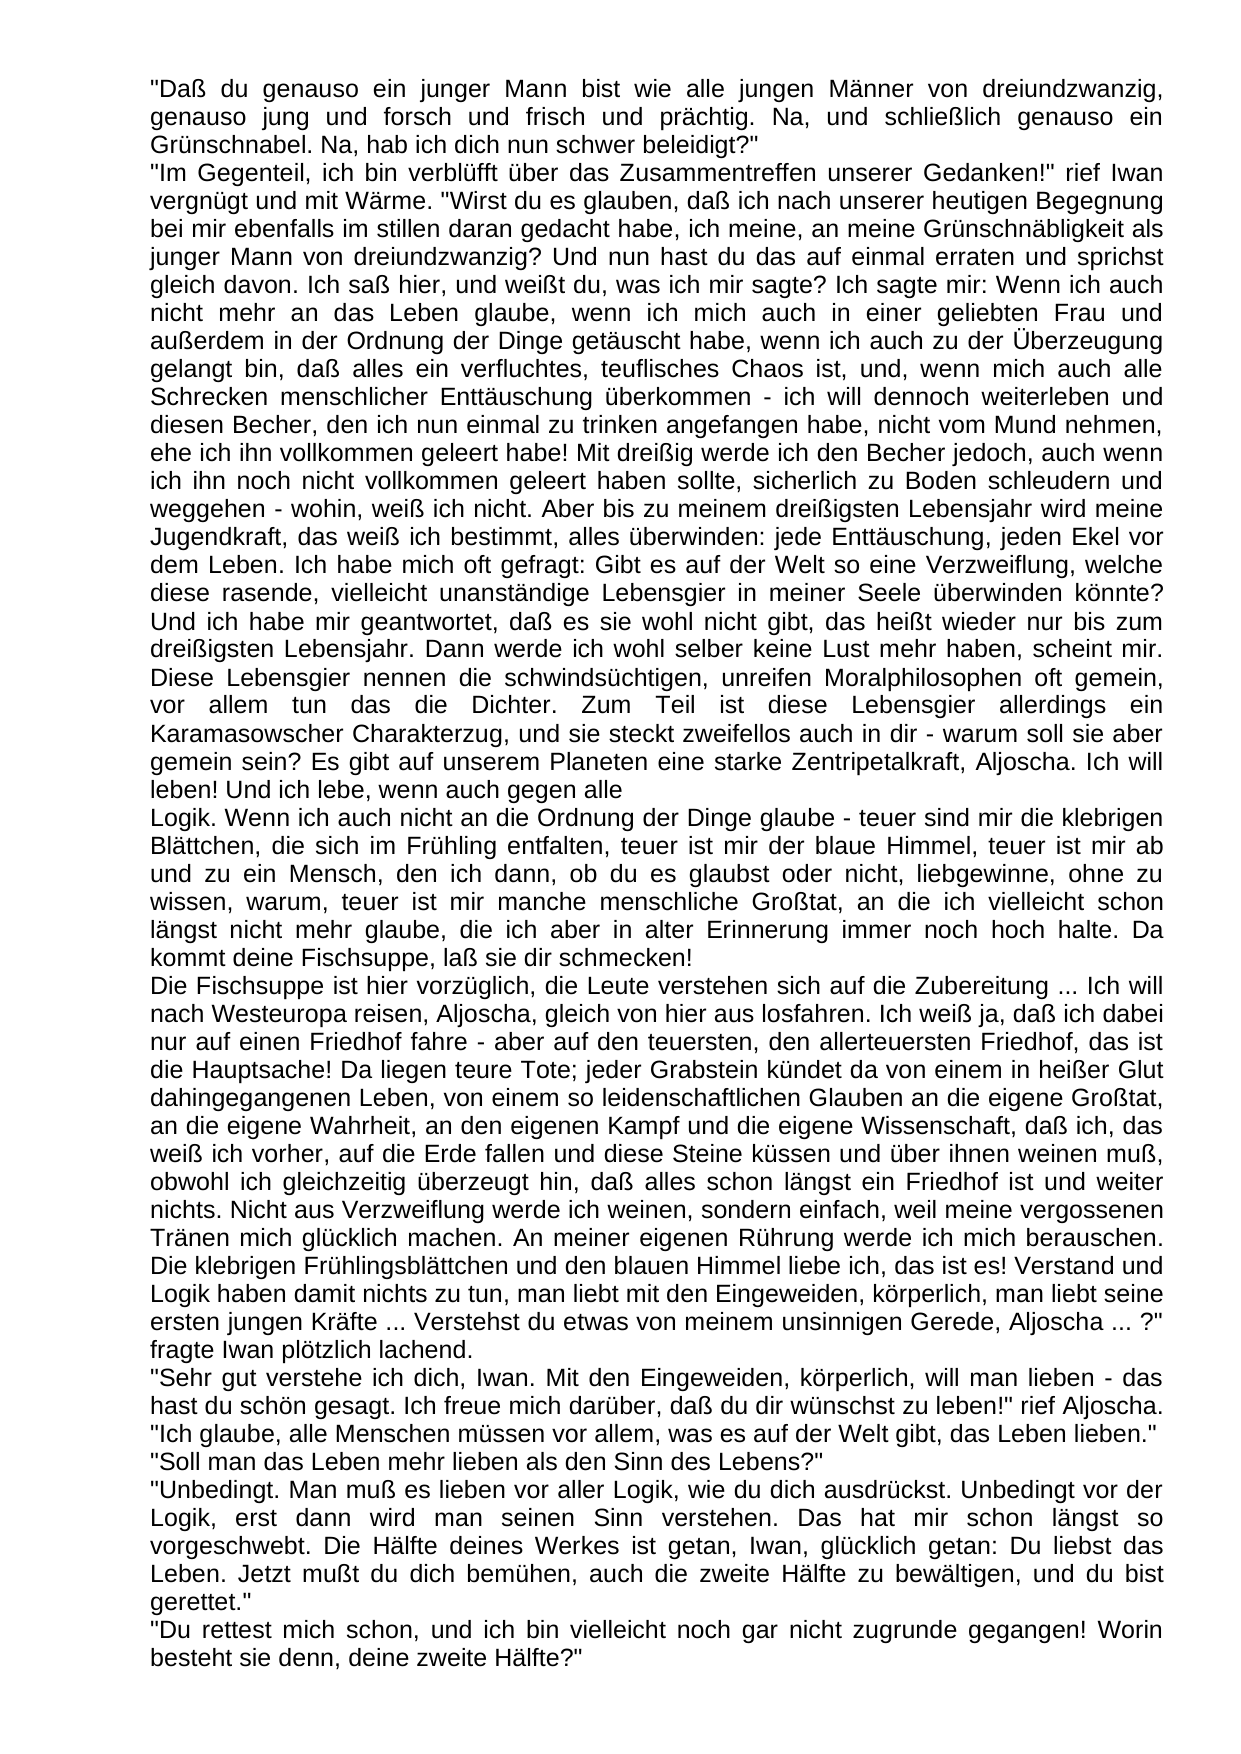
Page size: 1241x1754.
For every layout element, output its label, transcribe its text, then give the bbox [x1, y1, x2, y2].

text "Daß du genauso ein junger Mann bist wie alle jungen Männer von dreiundzwanzig, genauso jung und forsch und frisch und prächtig. Na, und schließlich genauso ein Grünschnabel. Na, hab ich dich nun schwer beleidigt?" [150, 75, 1166, 159]
text "Soll man das Leben mehr lieben als den Sinn des Lebens?" [150, 1448, 1166, 1476]
text "Du rettest mich schon, und ich bin vielleicht noch gar nicht zugrunde gegangen! Worin besteht sie denn, deine zweite Hälfte?" [150, 1616, 1166, 1672]
text "Sehr gut verstehe ich dich, Iwan. Mit den Eingeweiden, körperlich, will man lieben - das hast du schön gesagt. Ich freue mich darüber, daß du dir wünschst zu leben!" rief Aljoscha. "Ich glaube, alle Menschen müssen vor allem, was es auf der Welt gibt, das Leben lieben." [150, 1364, 1166, 1448]
text Die Fischsuppe ist hier vorzüglich, die Leute verstehen sich auf die Zubereitung ... Ich will nach Westeuropa reisen, Aljoscha, gleich von hier aus losfahren. Ich weiß ja, daß ich dabei nur auf einen Friedhof fahre - aber auf den teuersten, den allerteuersten Friedhof, das ist die Hauptsache! Da liegen teure Tote; jeder Grabstein kündet da von einem in heißer Glut dahingegangenen Leben, von einem so leidenschaftlichen Glauben an die eigene Großtat, an die eigene Wahrheit, an den eigenen Kampf und die eigene Wissenschaft, daß ich, das weiß ich vorher, auf die Erde fallen und diese Steine küssen und über ihnen weinen muß, obwohl ich gleichzeitig überzeugt hin, daß alles schon längst ein Friedhof ist und weiter nichts. Nicht aus Verzweiflung werde ich weinen, sondern einfach, weil meine vergossenen Tränen mich glücklich machen. An meiner eigenen Rührung werde ich mich berauschen. Die klebrigen Frühlingsblättchen und den blauen Himmel liebe ich, das ist es! Verstand und Logik haben damit nichts zu tun, man liebt mit den Eingeweiden, körperlich, man liebt seine ersten jungen Kräfte ... Verstehst du etwas von meinem unsinnigen Gerede, Aljoscha ... ?" fragte Iwan plötzlich lachend. [150, 972, 1166, 1364]
text "Unbedingt. Man muß es lieben vor aller Logik, wie du dich ausdrückst. Unbedingt vor der Logik, erst dann wird man seinen Sinn verstehen. Das hat mir schon längst so vorgeschwebt. Die Hälfte deines Werkes ist getan, Iwan, glücklich getan: Du liebst das Leben. Jetzt mußt du dich bemühen, auch die zweite Hälfte zu bewältigen, und du bist gerettet." [150, 1476, 1166, 1616]
text "Im Gegenteil, ich bin verblüfft über das Zusammentreffen unserer Gedanken!" rief Iwan vergnügt und mit Wärme. "Wirst du es glauben, daß ich nach unserer heutigen Begegnung bei mir ebenfalls im stillen daran gedacht habe, ich meine, an meine Grünschnäbligkeit als junger Mann von dreiundzwanzig? Und nun hast du das auf einmal erraten und sprichst gleich davon. Ich saß hier, und weißt du, was ich mir sagte? Ich sagte mir: Wenn ich auch nicht mehr an das Leben glaube, wenn ich mich auch in einer geliebten Frau und außerdem in der Ordnung der Dinge getäuscht habe, wenn ich auch zu der Überzeugung gelangt bin, daß alles ein verfluchtes, teuflisches Chaos ist, und, wenn mich auch alle Schrecken menschlicher Enttäuschung überkommen - ich will dennoch weiterleben und diesen Becher, den ich nun einmal zu trinken angefangen habe, nicht vom Mund nehmen, ehe ich ihn vollkommen geleert habe! Mit dreißig werde ich den Becher jedoch, auch wenn ich ihn noch nicht vollkommen geleert haben sollte, sicherlich zu Boden schleudern und weggehen - wohin, weiß ich nicht. Aber bis zu meinem dreißigsten Lebensjahr wird meine Jugendkraft, das weiß ich bestimmt, alles überwinden: jede Enttäuschung, jeden Ekel vor dem Leben. Ich habe mich oft gefragt: Gibt es auf der Welt so eine Verzweiflung, welche diese rasende, vielleicht unanständige Lebensgier in meiner Seele überwinden könnte? Und ich habe mir geantwortet, daß es sie wohl nicht gibt, das heißt wieder nur bis zum dreißigsten Lebensjahr. Dann werde ich wohl selber keine Lust mehr haben, scheint mir. Diese Lebensgier nennen die schwindsüchtigen, unreifen Moralphilosophen oft gemein, vor allem tun das die Dichter. Zum Teil ist diese Lebensgier allerdings ein Karamasowscher Charakterzug, und sie steckt zweifellos auch in dir - warum soll sie aber gemein sein? Es gibt auf unserem Planeten eine starke Zentripetalkraft, Aljoscha. Ich will leben! Und ich lebe, wenn auch gegen alle [150, 159, 1166, 803]
text Logik. Wenn ich auch nicht an die Ordnung der Dinge glaube - teuer sind mir die klebrigen Blättchen, die sich im Frühling entfalten, teuer ist mir der blaue Himmel, teuer ist mir ab und zu ein Mensch, den ich dann, ob du es glaubst oder nicht, liebgewinne, ohne zu wissen, warum, teuer ist mir manche menschliche Großtat, an die ich vielleicht schon längst nicht mehr glaube, die ich aber in alter Erinnerung immer noch hoch halte. Da kommt deine Fischsuppe, laß sie dir schmecken! [150, 803, 1166, 972]
